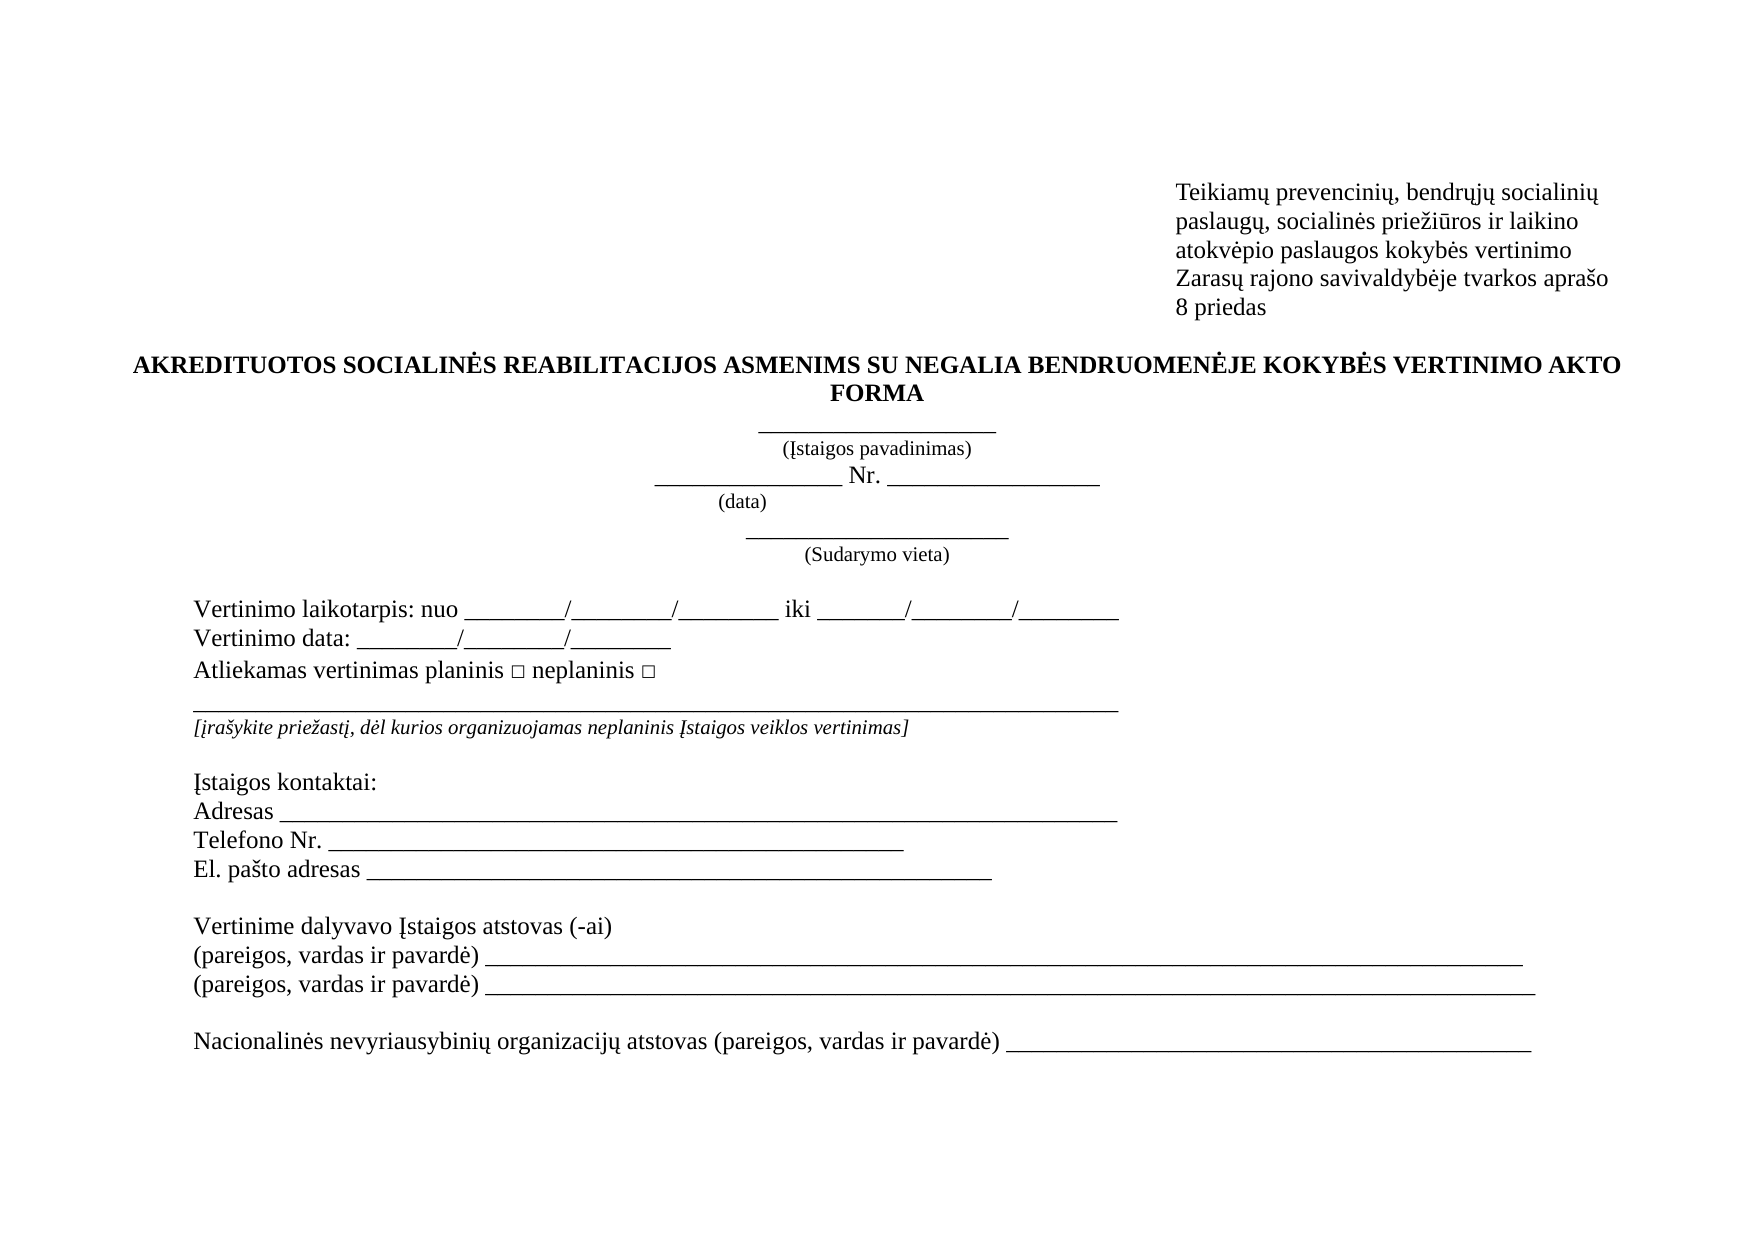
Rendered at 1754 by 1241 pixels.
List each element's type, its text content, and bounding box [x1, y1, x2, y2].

text Adresas ___________________________________________________________________ [118, 796, 1636, 825]
text (data) [118, 489, 1636, 513]
text Vertinimo data: ________/________/________ [118, 623, 1636, 652]
text (pareigos, vardas ir pavardė) ___________________________________________________________________________________ [118, 940, 1636, 969]
text Vertinime dalyvavo Įstaigos atstovas (-ai) [118, 911, 1636, 940]
text atokvėpio paslaugos kokybės vertinimo [118, 235, 1636, 263]
text _____________________ [118, 513, 1636, 542]
text Nacionalinės nevyriausybinių organizacijų atstovas (pareigos, vardas ir pavardė) __________________________________________ [118, 1026, 1636, 1055]
text (Sudarymo vieta) [118, 542, 1636, 566]
text (pareigos, vardas ir pavardė) ____________________________________________________________________________________ [118, 969, 1636, 997]
text paslaugų, socialinės priežiūros ir laikino [118, 206, 1636, 235]
text El. pašto adresas __________________________________________________ [118, 854, 1636, 882]
text ___________________ [118, 407, 1636, 436]
text Telefono Nr. ______________________________________________ [118, 825, 1636, 854]
text AKREDITUOTOS SOCIALINĖS REABILITACIJOS ASMENIMS SU NEGALIA BENDRUOMENĖJE KOKYBĖS VERTINIMO AKTO FORMA [118, 350, 1636, 407]
text (Įstaigos pavadinimas) [118, 436, 1636, 460]
text Vertinimo laikotarpis: nuo ________/________/________ iki _______/________/________ [118, 594, 1636, 623]
text Teikiamų prevencinių, bendrųjų socialinių [118, 177, 1636, 206]
text 8 priedas [118, 292, 1636, 321]
text _______________ Nr. _________________ [118, 460, 1636, 489]
text Zarasų rajono savivaldybėje tvarkos aprašo [118, 263, 1636, 292]
text [įrašykite priežastį, dėl kurios organizuojamas neplaninis Įstaigos veiklos vertinimas] [118, 715, 1636, 739]
text Atliekamas vertinimas planinis ☐ neplaninis ☐ [118, 652, 1636, 686]
text Įstaigos kontaktai: [118, 767, 1636, 796]
text __________________________________________________________________________ [118, 686, 1636, 715]
